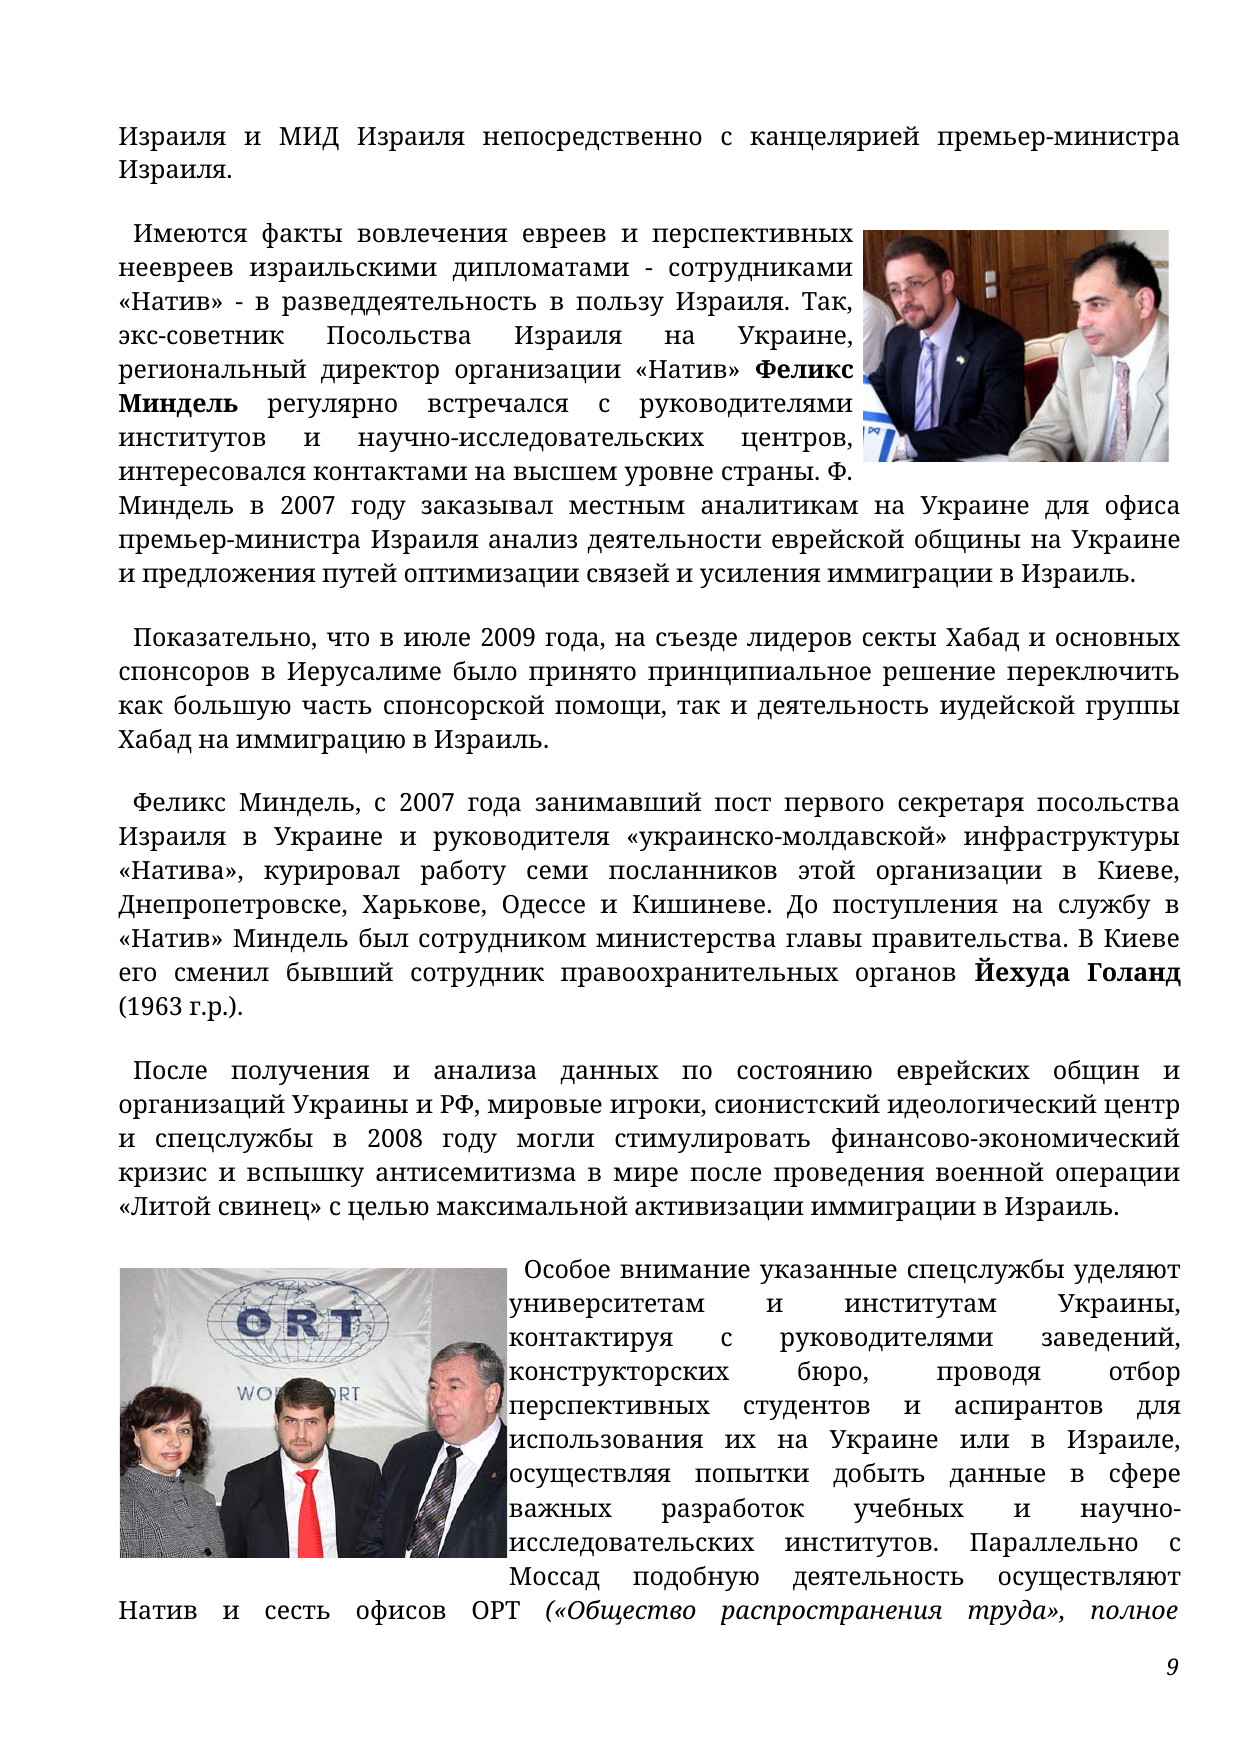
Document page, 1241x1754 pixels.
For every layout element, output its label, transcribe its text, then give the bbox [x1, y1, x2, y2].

text Израиля и МИД Израиля непосредственно с канцелярией премьер-министра Израиля. [118, 118, 1181, 186]
text Особое внимание указанные спецслужбы уделяют университетам и институтам Украины, контактируя с руководителями заведений, конструкторских бюро, проводя отбор перспективных студентов и аспирантов для использования их на Украине или в Израиле, осуществляя попытки добыть данные в сфере важных разработок учебных и научно-исследовательских институтов. Параллельно с Моссад подобную деятельность осуществляют Натив и сесть офисов ОРТ («Общество распространения труда», полное [118, 1252, 1181, 1626]
text После получения и анализа данных по состоянию еврейских общин и организаций Украины и РФ, мировые игроки, сионистский идеологический центр и спецслужбы в 2008 году могли стимулировать финансово-экономический кризис и вспышку антисемитизма в мире после проведения военной операции «Литой свинец» с целью максимальной активизации иммиграции в Израиль. [118, 1052, 1181, 1223]
text Имеются факты вовлечения евреев и перспективных неевреев израильскими дипломатами - сотрудниками «Натив» - в разведдеятельность в пользу Израиля. Так, экс-советник Посольства Израиля на Украине, региональный директор организации «Натив» Феликс Миндель регулярно встречался с руководителями институтов и научно-исследовательских центров, интересовался контактами на высшем уровне страны. Ф. Миндель в 2007 году заказывал местным аналитикам на Украине для офиса премьер-министра Израиля анализ деятельности еврейской общины на Украине и предложения путей оптимизации связей и усиления иммиграции в Израиль. [118, 215, 1181, 590]
picture [119, 1268, 508, 1558]
picture [863, 230, 1173, 462]
text Показательно, что в июле 2009 года, на съезде лидеров секты Хабад и основных спонсоров в Иерусалиме было принято принципиальное решение переключить как большую часть спонсорской помощи, так и деятельность иудейской группы Хабад на иммиграцию в Израиль. [118, 619, 1181, 756]
text Феликс Миндель, с 2007 года занимавший пост первого секретаря посольства Израиля в Украине и руководителя «украинско-молдавской» инфраструктуры «Натива», курировал работу семи посланников этой организации в Киеве, Днепропетровске, Харькове, Одессе и Кишиневе. До поступления на службу в «Натив» Миндель был сотрудником министерства главы правительства. В Киеве его сменил бывший сотрудник правоохранительных органов Йехуда Голанд (1963 г.р.). [118, 785, 1181, 1023]
